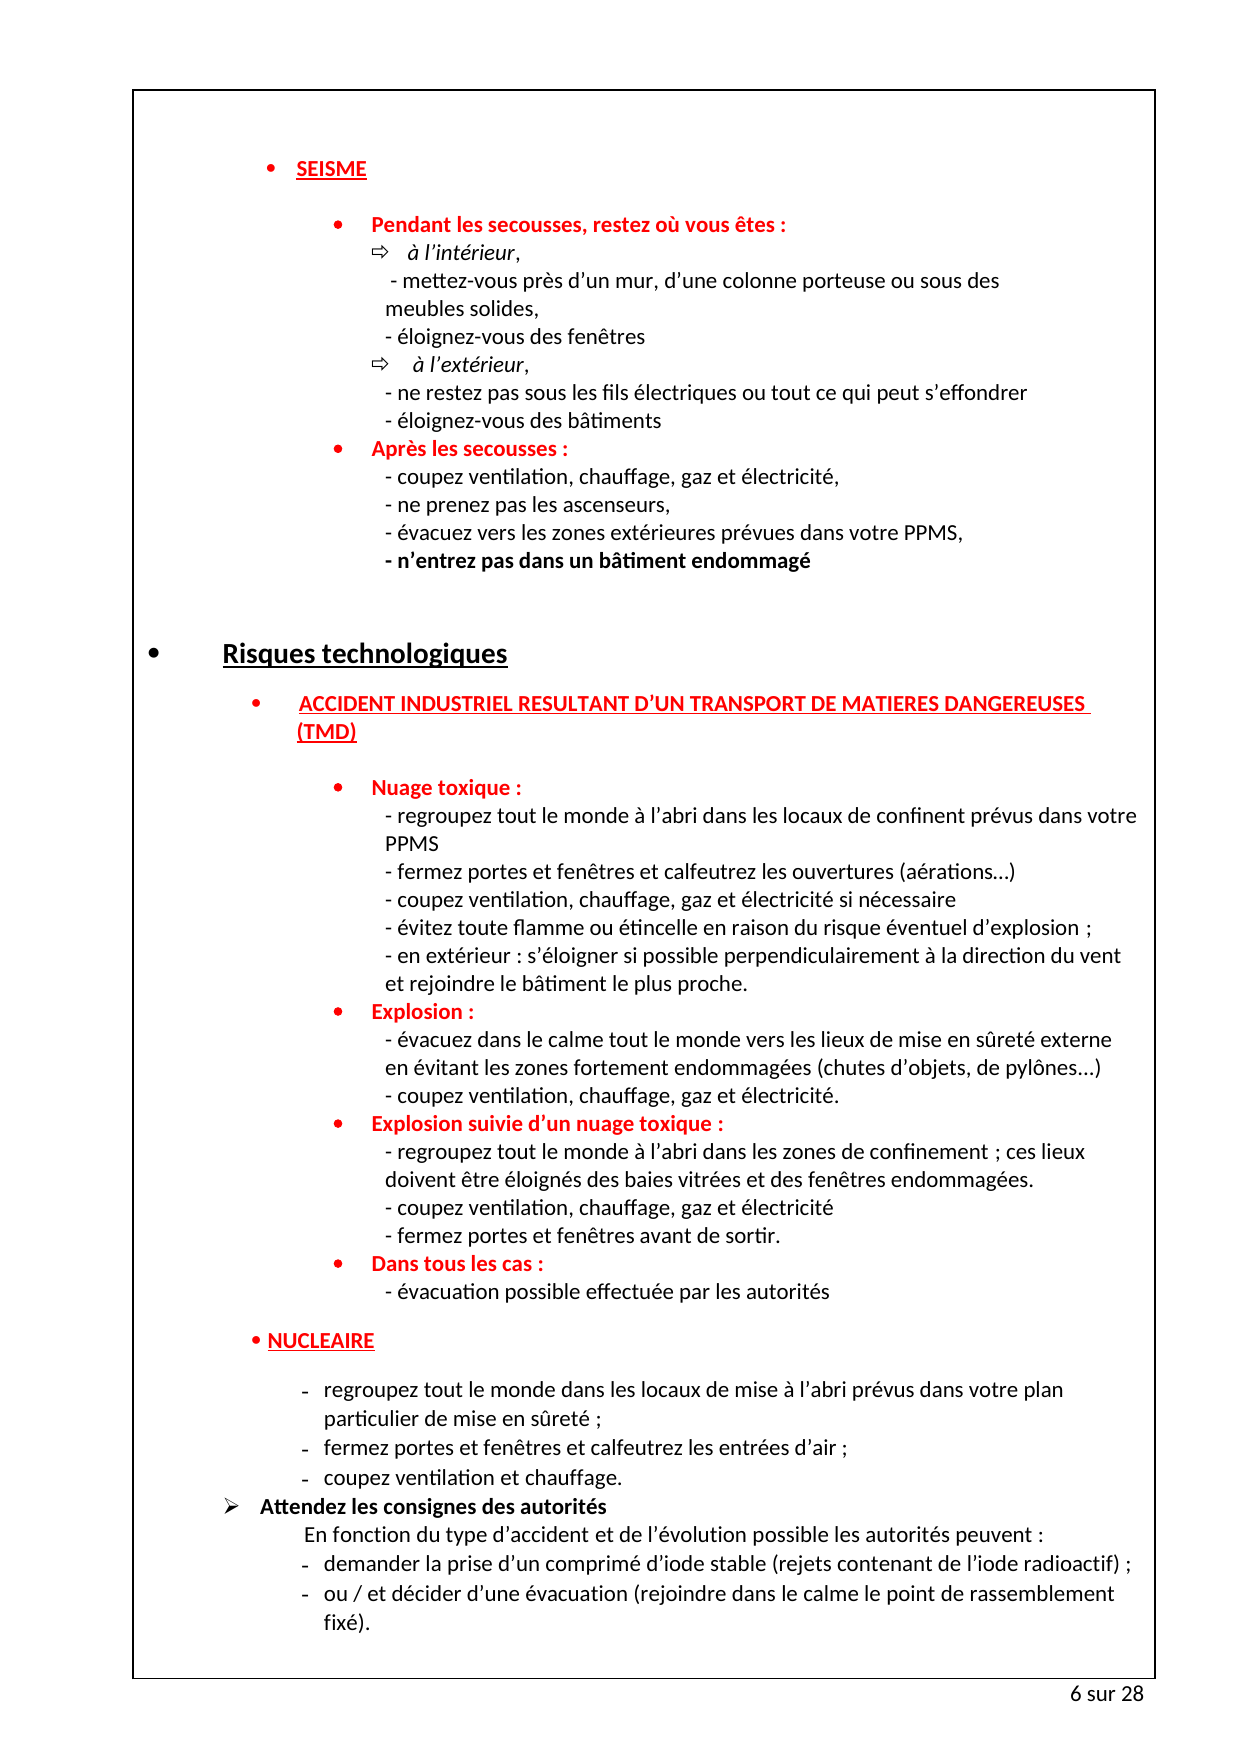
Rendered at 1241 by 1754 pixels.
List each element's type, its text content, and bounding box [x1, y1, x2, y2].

list à l’extérieur, [370, 350, 1139, 378]
list Après les secousses : [334, 434, 1139, 462]
text En fonction du type d’accident et de l’évolution possible les autorités peuvent : [304, 1520, 1139, 1548]
text - ne restez pas sous les fils électriques ou tout ce qui peut s’effondrer [385, 378, 1139, 406]
text - évacuez dans le calme tout le monde vers les lieux de mise en sûreté externe en évitant les zones fortement endommagées (chutes d’objets, de pylônes...) [385, 1025, 1139, 1081]
text - évacuation possible effectuée par les autorités [385, 1277, 1139, 1305]
list Dans tous les cas : [334, 1249, 1139, 1277]
text - éloignez-vous des bâtiments [385, 406, 1139, 434]
text - fermez portes et fenêtres et calfeutrez les ouvertures (aérations…) [385, 857, 1139, 885]
list regroupez tout le monde dans les locaux de mise à l’abri prévus dans votre plan particulier de mise en sûreté ; [301, 1376, 1139, 1432]
list Explosion suivie d’un nuage toxique : [334, 1109, 1139, 1137]
text - évitez toute flamme ou étincelle en raison du risque éventuel d’explosion ; [385, 913, 1139, 941]
list ACCIDENT INDUSTRIEL RESULTANT D’UN TRANSPORT DE MATIERES DANGEREUSES (TMD) [252, 689, 1139, 745]
list Attendez les consignes des autorités [222, 1492, 1139, 1520]
text - regroupez tout le monde à l’abri dans les locaux de confinent prévus dans votre PPMS [385, 801, 1139, 857]
text - coupez ventilation, chauffage, gaz et électricité, [385, 462, 1139, 491]
list Risques technologiques [149, 636, 1139, 671]
text - n’entrez pas dans un bâtiment endommagé [385, 547, 1139, 574]
text - mettez-vous près d’un mur, d’une colonne porteuse ou sous des meubles solides, [385, 266, 1139, 322]
text - fermez portes et fenêtres avant de sortir. [385, 1221, 1139, 1249]
text - coupez ventilation, chauffage, gaz et électricité [385, 1193, 1139, 1221]
list Pendant les secousses, restez où vous êtes : [334, 210, 1139, 238]
text - évacuez vers les zones extérieures prévues dans votre PPMS, [385, 518, 1139, 547]
list SEISME [267, 154, 1139, 182]
text - en extérieur : s’éloigner si possible perpendiculairement à la direction du vent et rejoindre le bâtiment le plus proche. [385, 941, 1139, 997]
list ou / et décider d’une évacuation (rejoindre dans le calme le point de rassemblement fixé). [301, 1578, 1139, 1636]
text - ne prenez pas les ascenseurs, [385, 491, 1139, 518]
text - coupez ventilation, chauffage, gaz et électricité si nécessaire [385, 885, 1139, 913]
list à l’intérieur, [370, 238, 1139, 266]
list fermez portes et fenêtres et calfeutrez les entrées d’air ; [301, 1433, 1139, 1462]
text - regroupez tout le monde à l’abri dans les zones de confinement ; ces lieux doivent être éloignés des baies vitrées et des fenêtres endommagées. [385, 1137, 1139, 1193]
list Explosion : [334, 997, 1139, 1025]
text - coupez ventilation, chauffage, gaz et électricité. [385, 1081, 1139, 1109]
list Nuage toxique : [334, 773, 1139, 801]
text - éloignez-vous des fenêtres [385, 322, 1139, 350]
list NUCLEAIRE [222, 1326, 1139, 1354]
list demander la prise d’un comprimé d’iode stable (rejets contenant de l’iode radioactif) ; [301, 1549, 1139, 1578]
list coupez ventilation et chauffage. [301, 1463, 1139, 1492]
